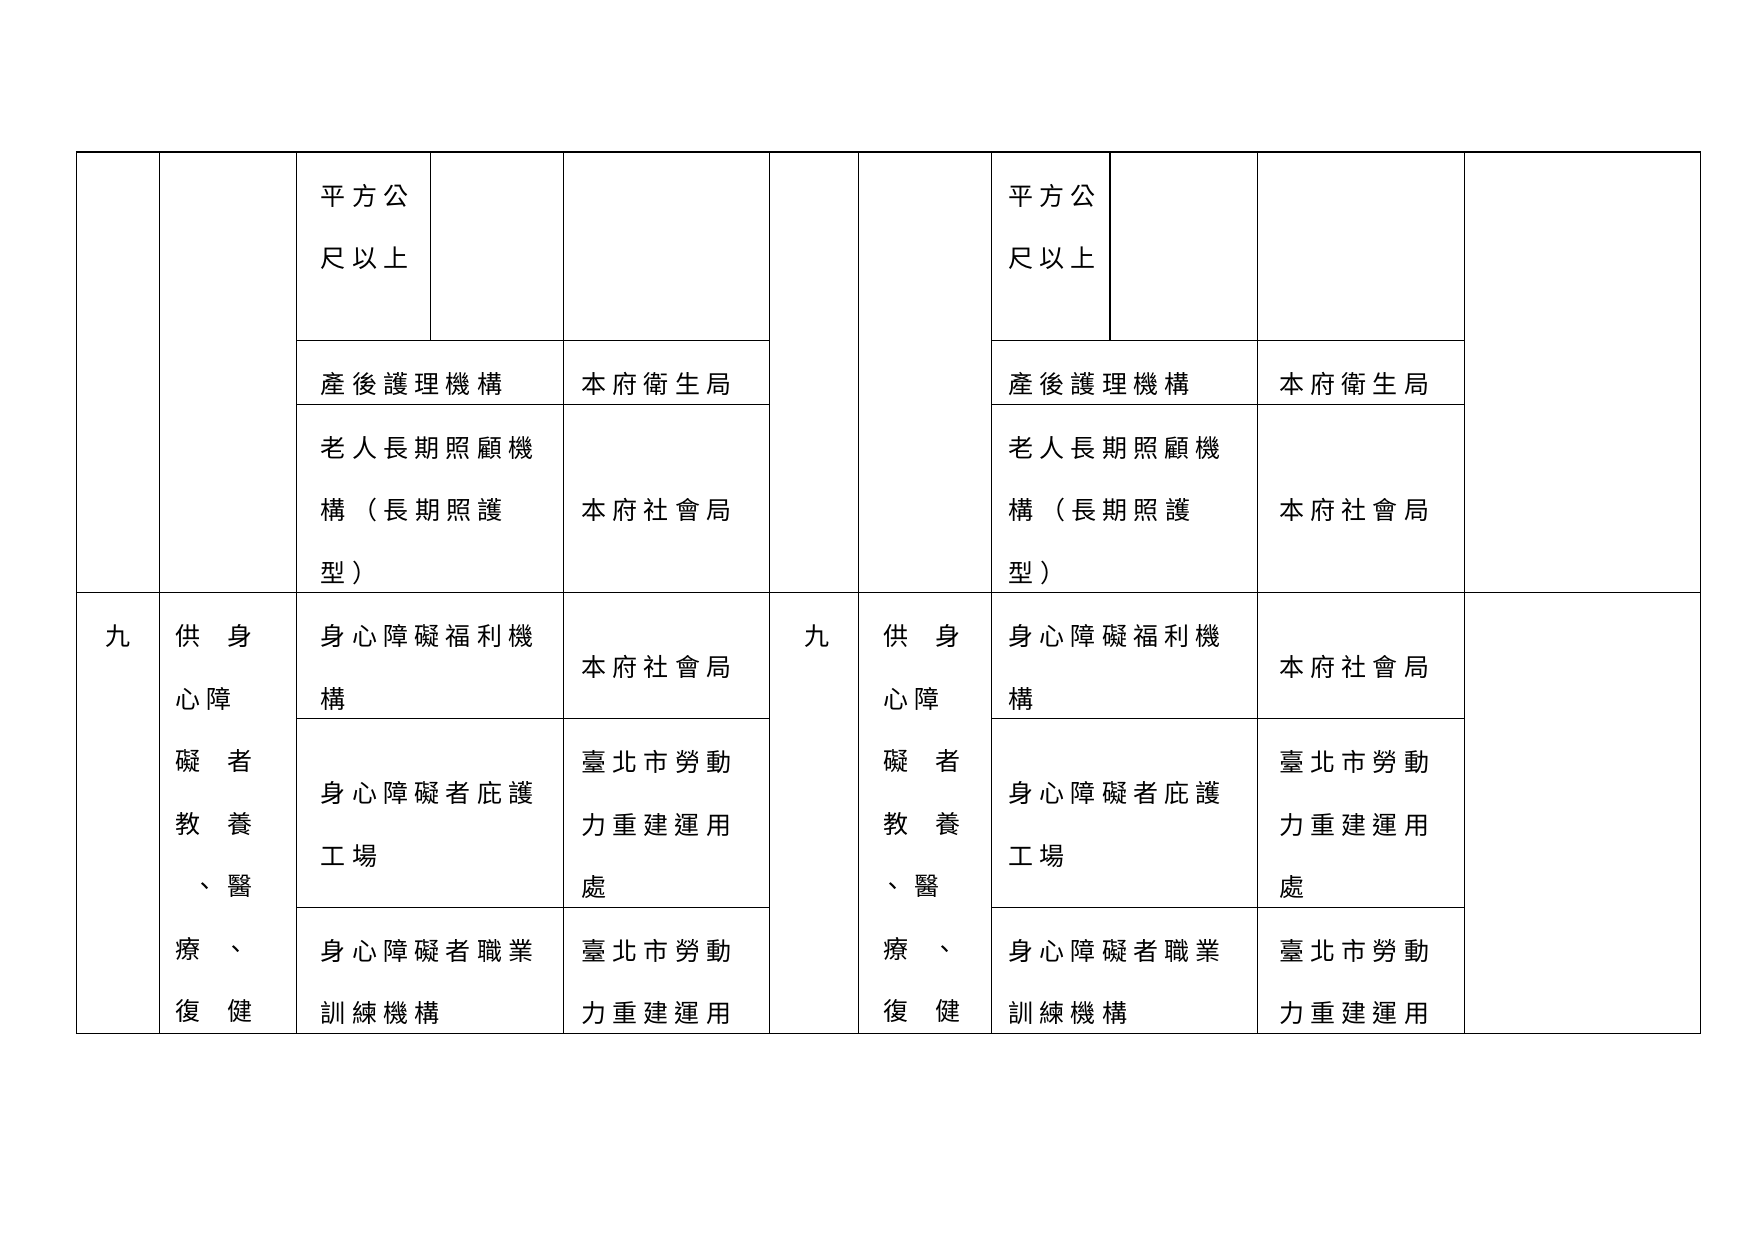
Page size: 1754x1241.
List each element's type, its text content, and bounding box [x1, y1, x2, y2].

table_cell [431, 153, 563, 340]
table_cell 產後護理機構 [992, 341, 1257, 403]
table_cell [160, 153, 296, 592]
table_cell 臺北市勞動力重建運用 [564, 908, 769, 1033]
table_cell [770, 153, 858, 592]
table_cell [564, 153, 769, 340]
table_cell 本府社會局 [564, 593, 769, 718]
table_cell 平方公尺以上 [297, 153, 430, 340]
table_cell 供 身 心障 礙 者教 養 、醫 療 、復 健 、重 建 、訓 練 、輔 導 、服 務 之 場 所。 [859, 593, 991, 1033]
table_cell 老人長期照顧機構（長期照護型） [297, 405, 563, 592]
table_cell 老人長期照顧機構（長期照護型） [992, 405, 1257, 592]
table_cell 身心障礙福利機構 [992, 593, 1257, 718]
table_cell 本府衛生局 [564, 341, 769, 403]
table_cell 本府社會局 [1258, 405, 1464, 592]
table_cell 臺北市勞動力重建運用處 [564, 719, 769, 907]
table_cell 身心障礙者職業訓練機構 [297, 908, 563, 1033]
table_cell 本府社會局 [564, 405, 769, 592]
table_cell 本府衛生局 [1258, 341, 1464, 403]
table_cell 身心障礙者庇護工場 [297, 719, 563, 907]
table_cell 臺北市勞動力重建運用處 [1258, 719, 1464, 907]
table_cell 平方公尺以上 [992, 153, 1109, 340]
table_cell 身心障礙者職業訓練機構 [992, 908, 1257, 1033]
table_cell 身心障礙者庇護工場 [992, 719, 1257, 907]
table_cell 九 [77, 593, 159, 1033]
table_cell [77, 153, 159, 592]
table_cell [1258, 153, 1464, 340]
table_cell 臺北市勞動力重建運用 [1258, 908, 1464, 1033]
table_cell 身心障礙福利機構 [297, 593, 563, 718]
table_cell [1111, 153, 1257, 340]
table_cell 九 [770, 593, 858, 1033]
table_cell [859, 153, 991, 592]
table_cell 產後護理機構 [297, 341, 563, 403]
table_cell [1465, 153, 1700, 592]
table_cell 供 身 心障 礙 者教 養 、醫 療 、復 健 、重 建 、訓 練 、輔 導 、服 務 之 場 所。 [160, 593, 296, 1033]
table_cell 本府社會局 [1258, 593, 1464, 718]
table_cell [1465, 593, 1700, 1033]
